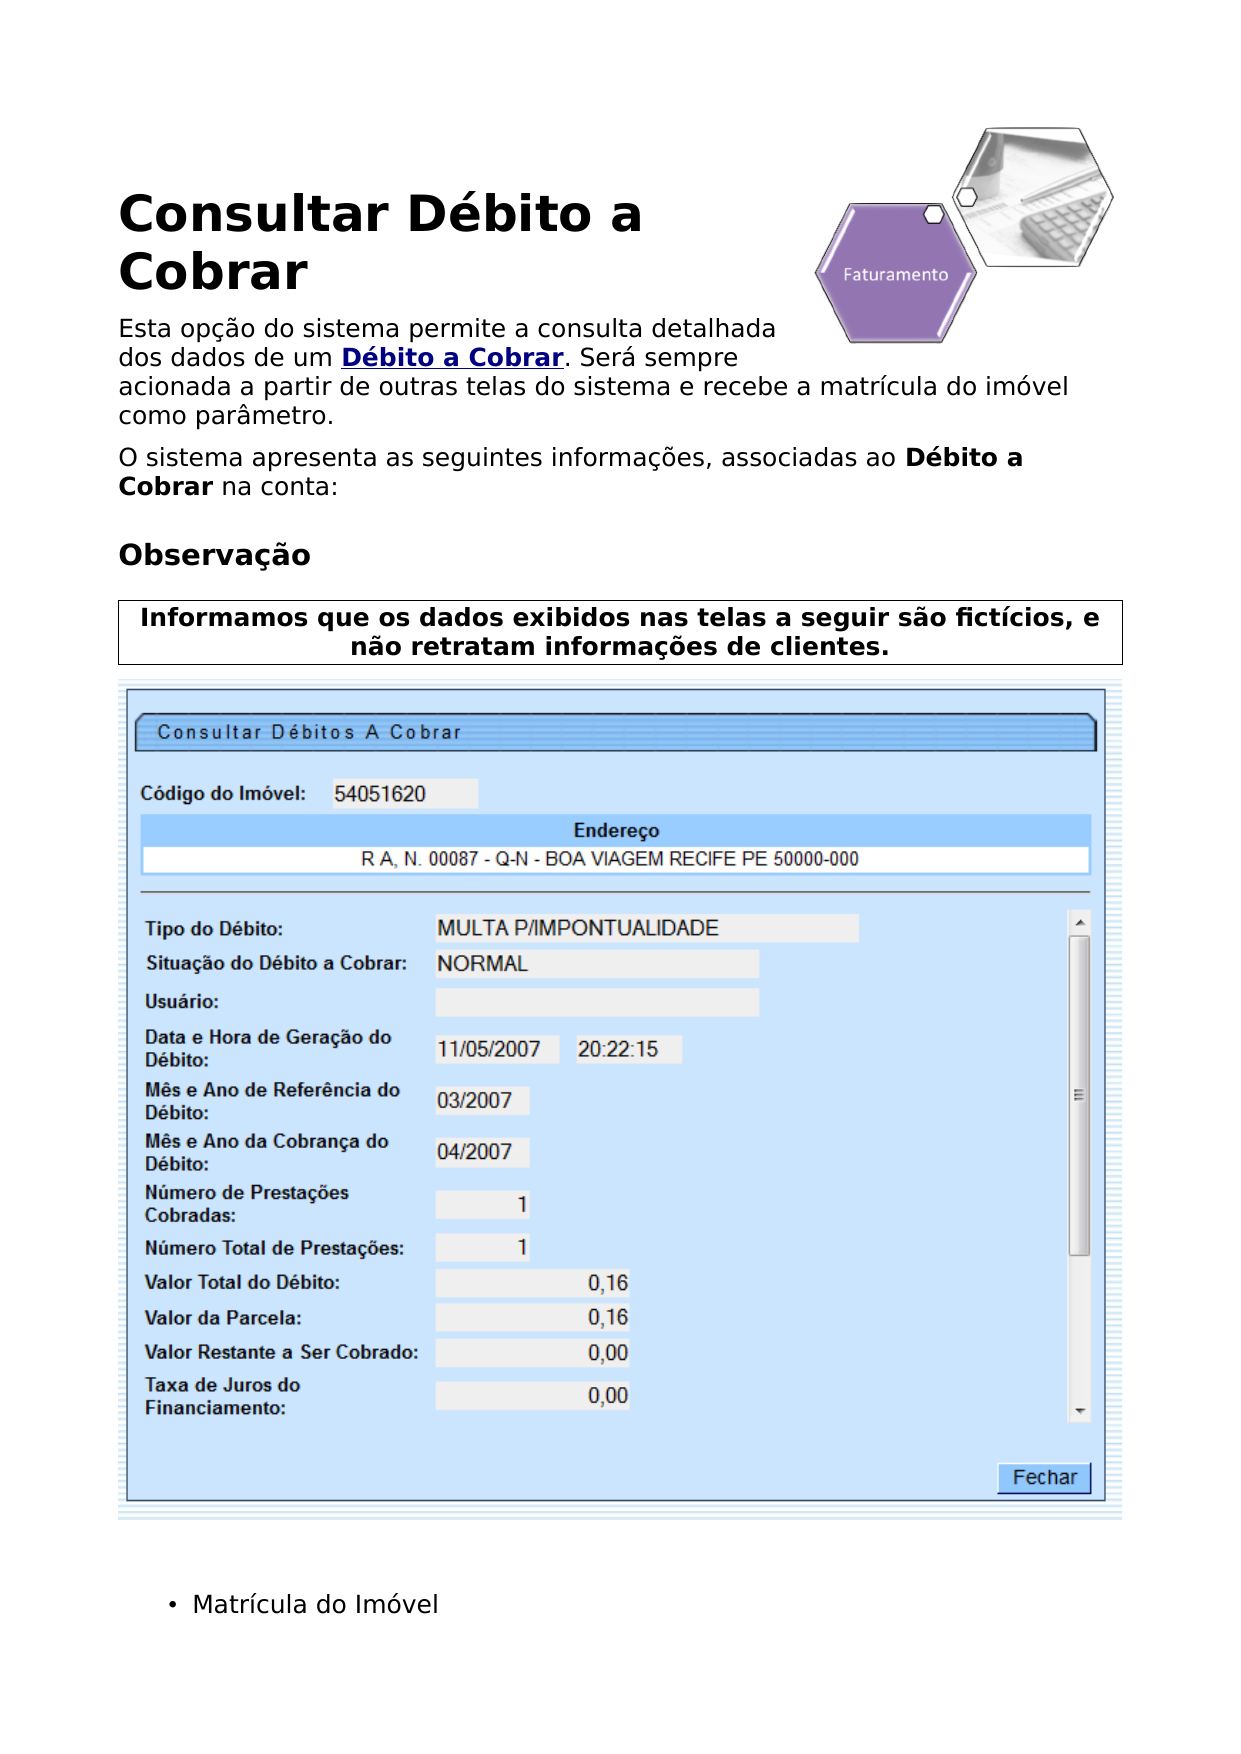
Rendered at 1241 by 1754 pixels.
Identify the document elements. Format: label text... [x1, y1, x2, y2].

list Matrícula do Imóvel [177, 1590, 1122, 1619]
picture [118, 679, 1123, 1520]
text Esta opção do sistema permite a consulta detalhada dos dados de um Débito a Cobrar. Será sempre acionada a partir de outras telas do sistema e recebe a matrícula do imóvel como parâmetro. [118, 314, 1122, 430]
subtitle Consultar Débito a Cobrar [118, 185, 809, 301]
text O sistema apresenta as seguintes informações, associadas ao Débito a Cobrar na conta: [118, 443, 1122, 501]
picture [809, 118, 1123, 349]
table_header Informamos que os dados exibidos nas telas a seguir são fictícios, e não retratam informações de clientes. [119, 601, 1122, 664]
subtitle Observação [118, 539, 1122, 573]
